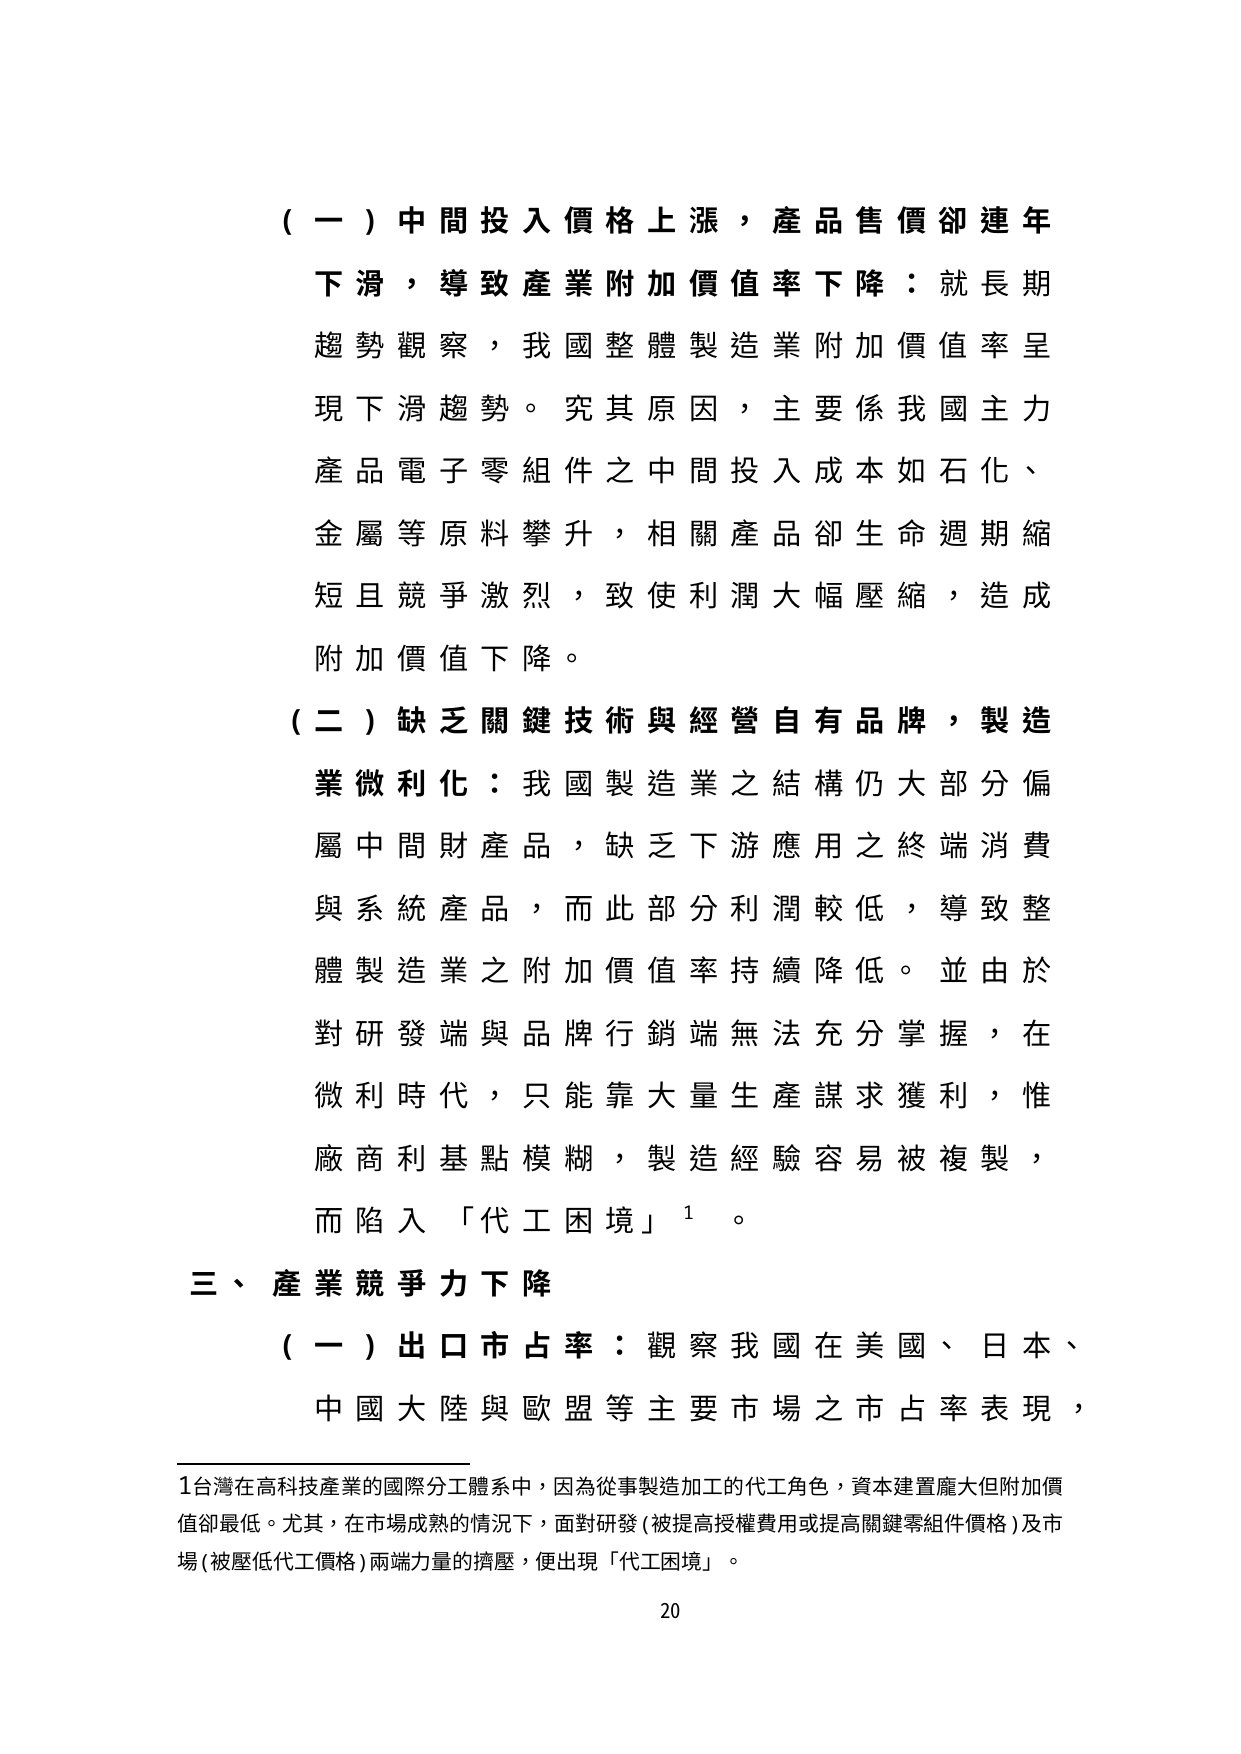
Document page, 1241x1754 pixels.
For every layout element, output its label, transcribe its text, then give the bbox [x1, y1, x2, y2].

text (一)出口市占率：觀察我國在美國、日本、中國大陸與歐盟等主要市場之市占率表現，相較於南韓、中國大陸及東協等競爭對手，我國市場占有率逐年下降(詳附表4)，顯示出口競爭力已逐漸弱化。 [242, 1302, 1058, 1427]
text (一)中間投入價格上漲，產品售價卻連年下滑，導致產業附加價值率下降：就長期趨勢觀察，我國整體製造業附加價值率呈現下滑趨勢。究其原因，主要係我國主力產品電子零組件之中間投入成本如石化、金屬等原料攀升，相關產品卻生命週期縮短且競爭激烈，致使利潤大幅壓縮，造成附加價值下降。 [242, 177, 1058, 677]
text 台灣在高科技產業的國際分工體系中，因為從事製造加工的代工角色，資本建置龐大但附加價值卻最低。尤其，在市場成熟的情況下，面對研發(被提高授權費用或提高關鍵零組件價格)及市場(被壓低代工價格)兩端力量的擠壓，便出現「代工困境」。 [177, 1464, 1063, 1577]
text 三、產業競爭力下降 [183, 1240, 1058, 1302]
text (二)缺乏關鍵技術與經營自有品牌，製造業微利化：我國製造業之結構仍大部分偏屬中間財產品，缺乏下游應用之終端消費與系統產品，而此部分利潤較低，導致整體製造業之附加價值率持續降低。並由於對研發端與品牌行銷端無法充分掌握，在微利時代，只能靠大量生產謀求獲利，惟廠商利基點模糊，製造經驗容易被複製，而陷入「代工困境」。 [242, 677, 1058, 1240]
